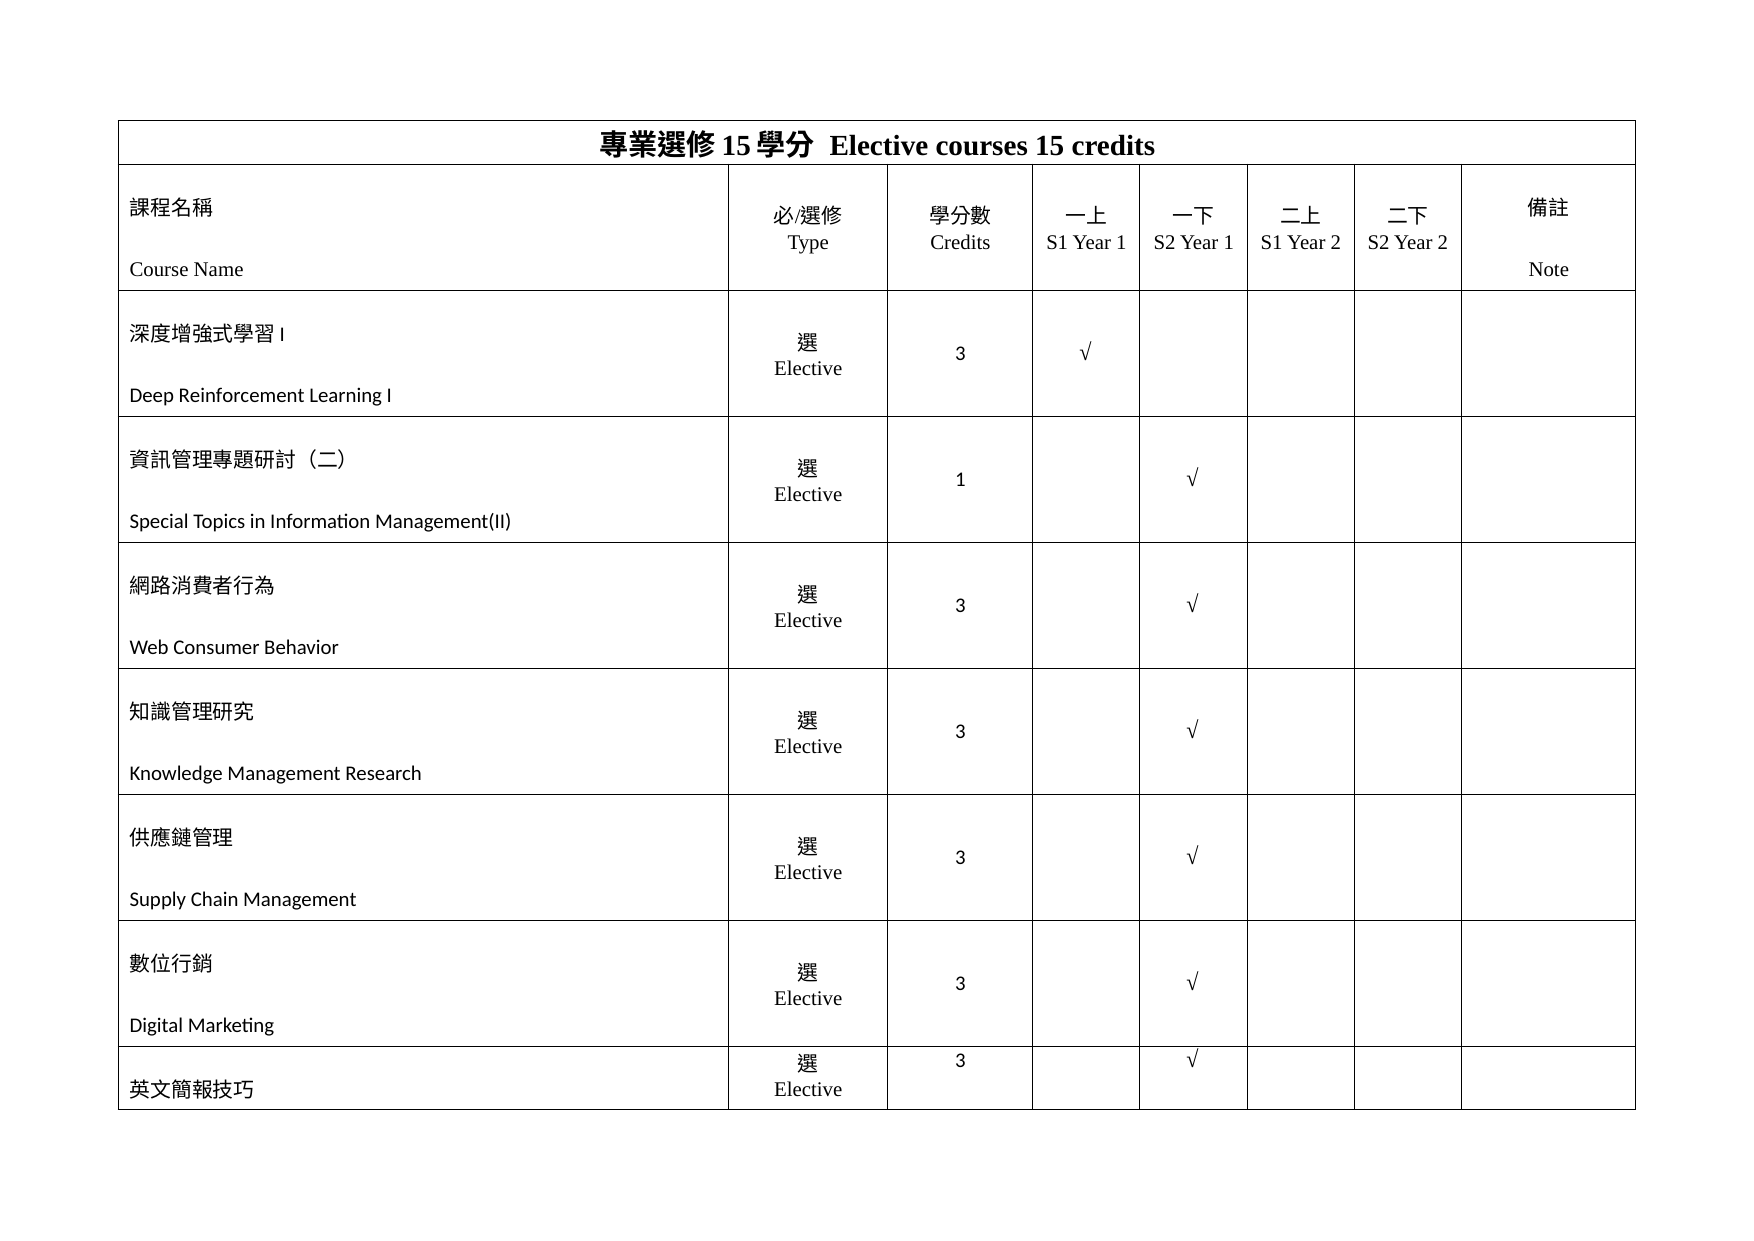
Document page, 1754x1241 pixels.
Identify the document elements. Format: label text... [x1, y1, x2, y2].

table_cell [1140, 921, 1247, 1046]
table_cell 英文簡報技巧 [119, 1047, 728, 1109]
table_cell 選 Elective [729, 1047, 887, 1109]
table_cell [1355, 1047, 1461, 1109]
table_cell 深度增強式學習I Deep Reinforcement Learning I [119, 291, 728, 416]
table_cell 選 Elective [729, 669, 887, 794]
table_cell [1462, 921, 1635, 1046]
table_cell [1462, 669, 1635, 794]
table_cell [1248, 795, 1354, 920]
table_cell [1355, 291, 1461, 416]
table_cell [1462, 417, 1635, 542]
table_cell 課程名稱 Course Name [119, 165, 728, 289]
table_cell 數位行銷 Digital Marketing [119, 921, 728, 1046]
table_cell [1033, 417, 1139, 542]
table_cell 一上 S1 Year 1 [1033, 165, 1139, 289]
table_cell [1462, 291, 1635, 416]
table_cell [1355, 669, 1461, 794]
table_cell [1033, 921, 1139, 1046]
table_cell 3 [888, 291, 1032, 416]
table_cell 供應鏈管理 Supply Chain Management [119, 795, 728, 920]
table_header 專業選修15學分 Elective courses 15 credits [119, 121, 1635, 163]
table_cell 選 Elective [729, 543, 887, 668]
table_cell [1355, 921, 1461, 1046]
table_cell [1248, 921, 1354, 1046]
table_cell 二下 S2 Year 2 [1355, 165, 1461, 289]
table_cell [1248, 543, 1354, 668]
table_cell [1033, 543, 1139, 668]
table_cell 3 [888, 1047, 1032, 1109]
table_cell [1248, 669, 1354, 794]
table_cell [1462, 795, 1635, 920]
table_cell 資訊管理專題研討（二） Special Topics in Information Management(II) [119, 417, 728, 542]
table_cell 一下 S2 Year 1 [1140, 165, 1247, 289]
table_cell [1355, 795, 1461, 920]
table_cell [1140, 417, 1247, 542]
table_cell [1033, 1047, 1139, 1109]
table_cell [1140, 291, 1247, 416]
table_cell 學分數 Credits [888, 165, 1032, 289]
table_cell 網路消費者行為 Web Consumer Behavior [119, 543, 728, 668]
table_cell 3 [888, 921, 1032, 1046]
table_cell [1248, 291, 1354, 416]
table_cell [1033, 795, 1139, 920]
table_cell [1140, 669, 1247, 794]
table_cell 選 Elective [729, 795, 887, 920]
table_cell [1033, 669, 1139, 794]
table_cell 3 [888, 795, 1032, 920]
table_cell [1033, 291, 1139, 416]
table_cell 選 Elective [729, 417, 887, 542]
table_cell [1140, 1047, 1247, 1109]
table_cell 3 [888, 669, 1032, 794]
table_cell [1462, 1047, 1635, 1109]
table_cell 選 Elective [729, 921, 887, 1046]
table_cell 必/選修 Type [729, 165, 887, 289]
table_cell [1140, 543, 1247, 668]
table_cell 知識管理研究 Knowledge Management Research [119, 669, 728, 794]
table_cell 選 Elective [729, 291, 887, 416]
table_cell [1248, 1047, 1354, 1109]
table_cell [1355, 417, 1461, 542]
table_cell 備註 Note [1462, 165, 1635, 289]
table_cell 3 [888, 543, 1032, 668]
table_cell [1140, 795, 1247, 920]
table_cell [1355, 543, 1461, 668]
table_cell [1248, 417, 1354, 542]
table_cell 二上 S1 Year 2 [1248, 165, 1354, 289]
table_cell [1462, 543, 1635, 668]
table_cell 1 [888, 417, 1032, 542]
